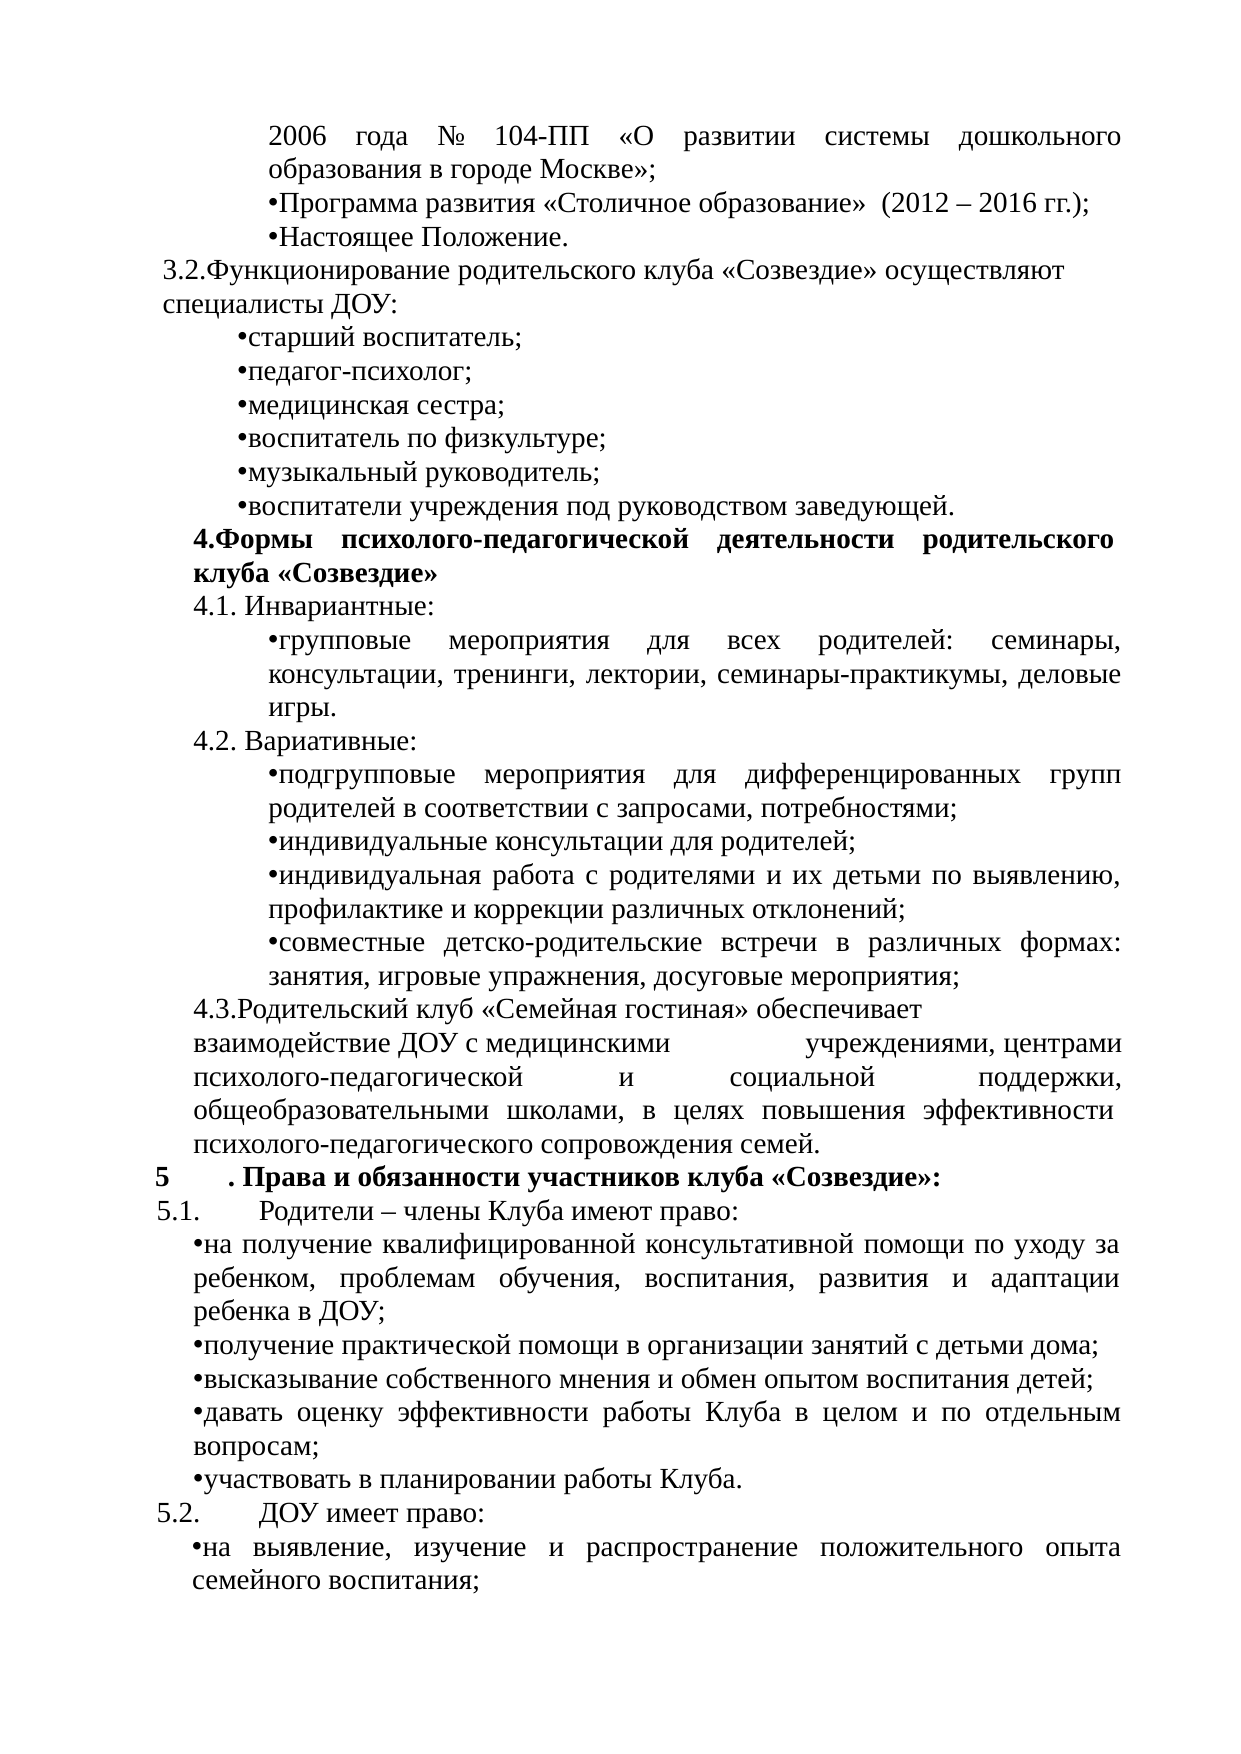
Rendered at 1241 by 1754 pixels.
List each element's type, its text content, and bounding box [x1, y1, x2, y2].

text 5 . Права и обязанности участников клуба «Созвездие»: [155, 1159, 1122, 1193]
list воспитатель по физкультуре; [237, 421, 1122, 454]
list Программа развития «Столичное образование» (2012 – 2016 гг.); [268, 185, 1122, 219]
list высказывание собственного мнения и обмен опытом воспитания детей; [193, 1361, 1122, 1394]
list музыкальный руководитель; [237, 454, 1122, 488]
list старший воспитатель; [237, 319, 1122, 353]
text 3.2.Функционирование родительского клуба «Созвездие» осуществляют специалисты ДОУ: [162, 252, 1122, 319]
list педагог-психолог; [237, 353, 1122, 387]
list участвовать в планировании работы Клуба. [193, 1462, 1122, 1495]
list групповые мероприятия для всех родителей: семинары, консультации, тренинги, лектории, семинары-практикумы, деловые игры. [268, 622, 1122, 723]
list давать оценку эффективности работы Клуба в целом и по отдельным вопросам; [193, 1394, 1122, 1462]
text 5.2. ДОУ имеет право: [156, 1495, 1122, 1529]
list на получение квалифицированной консультативной помощи по уходу за ребенком, проблемам обучения, воспитания, развития и адаптации ребенка в ДОУ; [193, 1226, 1121, 1327]
list на выявление, изучение и распространение положительного опыта семейного воспитания; [192, 1529, 1122, 1596]
list 2006 года № 104-ПП «О развитии системы дошкольного образования в городе Москве»; [268, 118, 1122, 185]
list Формы психолого-педагогической деятельности родительского клуба «Созвездие» [193, 521, 1122, 588]
list совместные детско-родительские встречи в различных формах: занятия, игровые упражнения, досуговые мероприятия; [268, 924, 1122, 992]
text 4.1. Инвариантные: [193, 588, 1122, 622]
list медицинская сестра; [237, 387, 1122, 421]
text 5.1. Родители – члены Клуба имеют право: [156, 1193, 1122, 1226]
text взаимодействие ДОУ с медицинскими учреждениями, центрами психолого-педагогической и социальной поддержки, общеобразовательными школами, в целях повышения эффективности психолого-педагогического сопровождения семей. [193, 1025, 1122, 1159]
text 4.3.Родительский клуб «Семейная гостиная» обеспечивает [193, 992, 1122, 1025]
list получение практической помощи в организации занятий с детьми дома; [193, 1327, 1121, 1361]
list индивидуальная работа с родителями и их детьми по выявлению, профилактике и коррекции различных отклонений; [268, 857, 1122, 924]
text 4.2. Вариативные: [193, 723, 1122, 756]
list Настоящее Положение. [268, 219, 1122, 252]
list индивидуальные консультации для родителей; [268, 823, 1122, 857]
list подгрупповые мероприятия для дифференцированных групп родителей в соответствии с запросами, потребностями; [268, 756, 1122, 823]
list воспитатели учреждения под руководством заведующей. [237, 488, 1122, 521]
